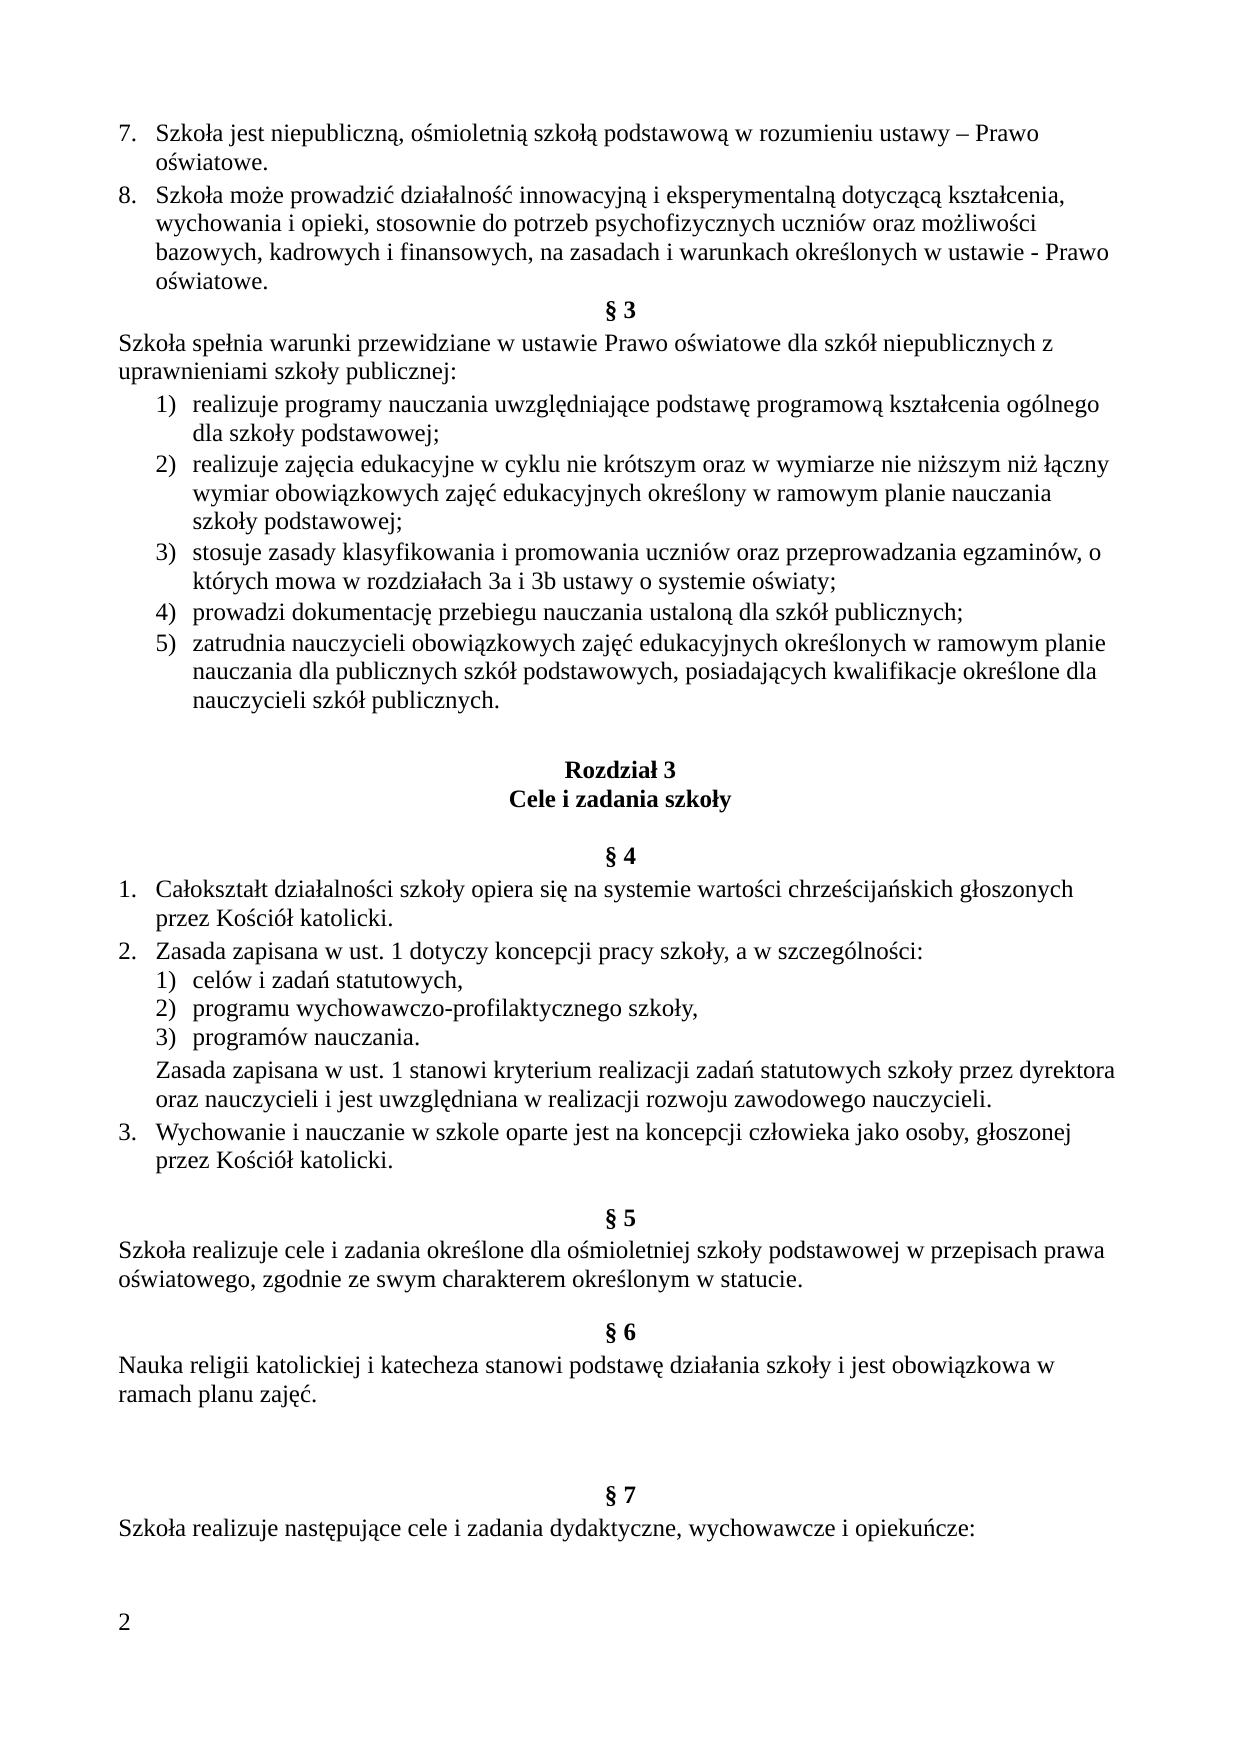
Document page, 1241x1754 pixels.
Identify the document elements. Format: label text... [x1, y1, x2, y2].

list Szkoła może prowadzić działalność innowacyjną i eksperymentalną dotyczącą kształcenia, wychowania i opieki, stosownie do potrzeb psychofizycznych uczniów oraz możliwości bazowych, kadrowych i finansowych, na zasadach i warunkach określonych w ustawie - Prawo oświatowe. [118, 180, 1122, 295]
text Cele i zadania szkoły [118, 784, 1122, 813]
text Szkoła realizuje cele i zadania określone dla ośmioletniej szkoły podstawowej w przepisach prawa oświatowego, zgodnie ze swym charakterem określonym w statucie. [118, 1236, 1122, 1293]
list celów i zadań statutowych, [155, 965, 1122, 993]
text Nauka religii katolickiej i katecheza stanowi podstawę działania szkoły i jest obowiązkowa w ramach planu zajęć. [118, 1350, 1122, 1407]
text Szkoła realizuje następujące cele i zadania dydaktyczne, wychowawcze i opiekuńcze: [118, 1513, 1122, 1541]
text § 5 [118, 1203, 1122, 1231]
list Szkoła jest niepubliczną, ośmioletnią szkołą podstawową w rozumieniu ustawy – Prawo oświatowe. [118, 118, 1122, 176]
list prowadzi dokumentację przebiegu nauczania ustaloną dla szkół publicznych; [155, 597, 1122, 626]
list realizuje programy nauczania uwzględniające podstawę programową kształcenia ogólnego dla szkoły podstawowej; [155, 389, 1122, 447]
text Zasada zapisana w ust. 1 stanowi kryterium realizacji zadań statutowych szkoły przez dyrektora oraz nauczycieli i jest uwzględniana w realizacji rozwoju zawodowego nauczycieli. [155, 1055, 1122, 1113]
list stosuje zasady klasyfikowania i promowania uczniów oraz przeprowadzania egzaminów, o których mowa w rozdziałach 3a i 3b ustawy o systemie oświaty; [155, 537, 1122, 595]
list zatrudnia nauczycieli obowiązkowych zajęć edukacyjnych określonych w ramowym planie nauczania dla publicznych szkół podstawowych, posiadających kwalifikacje określone dla nauczycieli szkół publicznych. [155, 628, 1122, 714]
text Szkoła spełnia warunki przewidziane w ustawie Prawo oświatowe dla szkół niepublicznych z uprawnieniami szkoły publicznej: [118, 328, 1122, 385]
text § 6 [118, 1317, 1122, 1346]
list programów nauczania. [155, 1022, 1122, 1051]
text Rozdział 3 [118, 755, 1122, 784]
list Całokształt działalności szkoły opiera się na systemie wartości chrześcijańskich głoszonych przez Kościół katolicki. [118, 874, 1122, 932]
text § 3 [118, 295, 1122, 323]
text § 7 [118, 1480, 1122, 1508]
list Wychowanie i nauczanie w szkole oparte jest na koncepcji człowieka jako osoby, głoszonej przez Kościół katolicki. [118, 1117, 1122, 1174]
list programu wychowawczo-profilaktycznego szkoły, [155, 993, 1122, 1022]
list realizuje zajęcia edukacyjne w cyklu nie krótszym oraz w wymiarze nie niższym niż łączny wymiar obowiązkowych zajęć edukacyjnych określony w ramowym planie nauczania szkoły podstawowej; [155, 449, 1122, 535]
text § 4 [118, 841, 1122, 870]
list Zasada zapisana w ust. 1 dotyczy koncepcji pracy szkoły, a w szczególności: [118, 936, 1122, 965]
